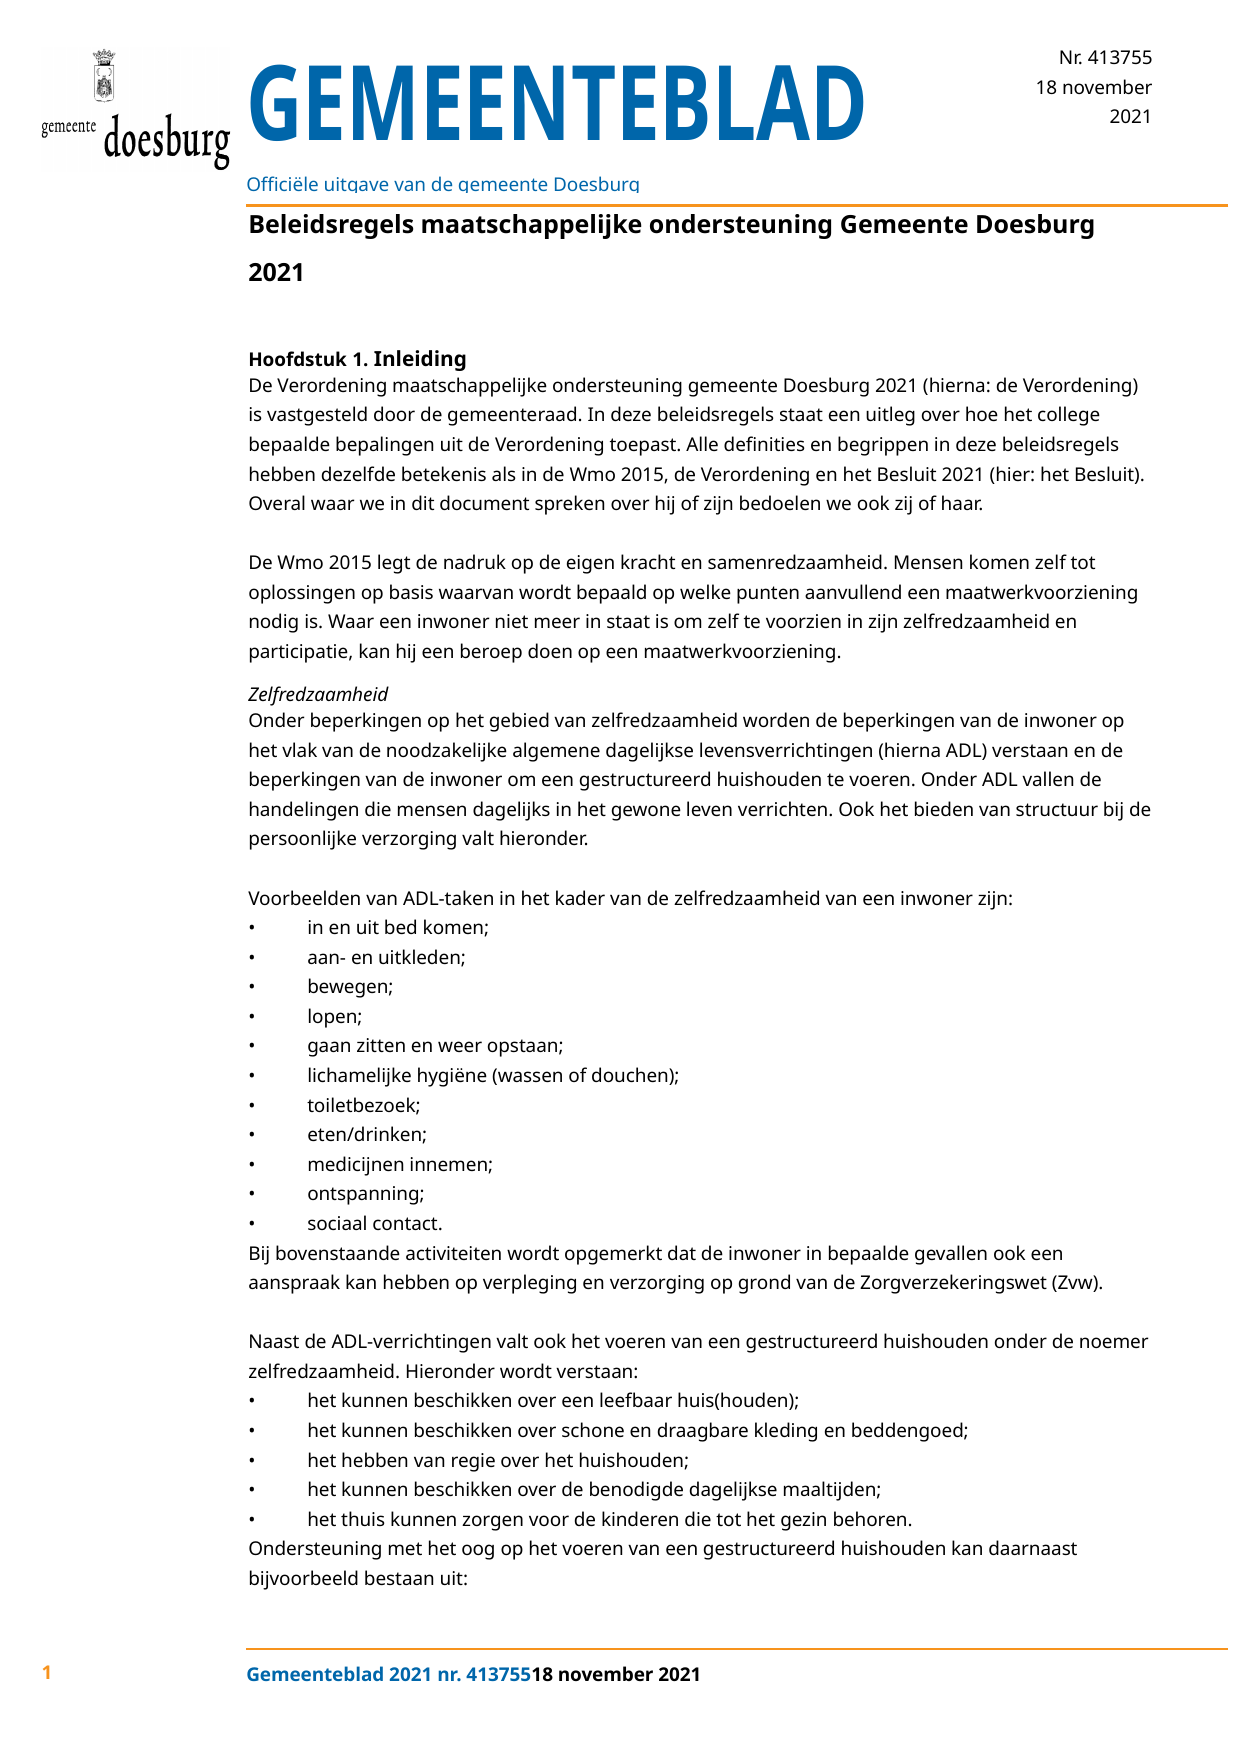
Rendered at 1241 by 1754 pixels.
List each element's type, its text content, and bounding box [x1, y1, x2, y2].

text Beleidsregels maatschappelijke ondersteuning Gemeente Doesburg 2021 [248, 207, 1152, 288]
text Zelfredzaamheid [248, 681, 1152, 707]
list lopen; [248, 1003, 1152, 1029]
text Bij bovenstaande activiteiten wordt opgemerkt dat de inwoner in bepaalde gevallen ook een aanspraak kan hebben op verpleging en verzorging op grond van de Zorgverzekeringswet (Zvw). [248, 1240, 1152, 1295]
text De Wmo 2015 legt de nadruk op de eigen kracht en samenredzaamheid. Mensen komen zelf tot oplossingen op basis waarvan wordt bepaald op welke punten aanvullend een maatwerkvoorziening nodig is. Waar een inwoner niet meer in staat is om zelf te voorzien in zijn zelfredzaamheid en participatie, kan hij een beroep doen op een maatwerkvoorziening. [248, 549, 1152, 664]
list het thuis kunnen zorgen voor de kinderen die tot het gezin behoren. [248, 1506, 1152, 1532]
text Hoofdstuk 1. Inleiding [248, 344, 1152, 372]
picture [41, 47, 231, 172]
list bewegen; [248, 973, 1152, 999]
text Onder beperkingen op het gebied van zelfredzaamheid worden de beperkingen van de inwoner op het vlak van de noodzakelijke algemene dagelijkse levensverrichtingen (hierna ADL) verstaan en de beperkingen van de inwoner om een gestructureerd huishouden te voeren. Onder ADL vallen de handelingen die mensen dagelijks in het gewone leven verrichten. Ook het bieden van structuur bij de persoonlijke verzorging valt hieronder. [248, 707, 1152, 851]
list het kunnen beschikken over een leefbaar huis(houden); [248, 1388, 1152, 1413]
list sociaal contact. [248, 1210, 1152, 1236]
list het hebben van regie over het huishouden; [248, 1447, 1152, 1472]
list medicijnen innemen; [248, 1151, 1152, 1177]
list toiletbezoek; [248, 1092, 1152, 1117]
list eten/drinken; [248, 1121, 1152, 1147]
text Ondersteuning met het oog op het voeren van een gestructureerd huishouden kan daarnaast bijvoorbeeld bestaan uit: [248, 1536, 1152, 1591]
list het kunnen beschikken over de benodigde dagelijkse maaltijden; [248, 1476, 1152, 1502]
text Naast de ADL-verrichtingen valt ook het voeren van een gestructureerd huishouden onder de noemer zelfredzaamheid. Hieronder wordt verstaan: [248, 1328, 1152, 1384]
text Voorbeelden van ADL-taken in het kader van de zelfredzaamheid van een inwoner zijn: [248, 885, 1152, 910]
list aan‐ en uitkleden; [248, 944, 1152, 969]
list in en uit bed komen; [248, 914, 1152, 940]
list het kunnen beschikken over schone en draagbare kleding en beddengoed; [248, 1417, 1152, 1443]
list gaan zitten en weer opstaan; [248, 1033, 1152, 1058]
text De Verordening maatschappelijke ondersteuning gemeente Doesburg 2021 (hierna: de Verordening) is vastgesteld door de gemeenteraad. In deze beleidsregels staat een uitleg over hoe het college bepaalde bepalingen uit de Verordening toepast. Alle definities en begrippen in deze beleidsregels hebben dezelfde betekenis als in de Wmo 2015, de Verordening en het Besluit 2021 (hier: het Besluit). Overal waar we in dit document spreken over hij of zijn bedoelen we ook zij of haar. [248, 372, 1152, 516]
list ontspanning; [248, 1181, 1152, 1206]
list lichamelijke hygiëne (wassen of douchen); [248, 1062, 1152, 1088]
